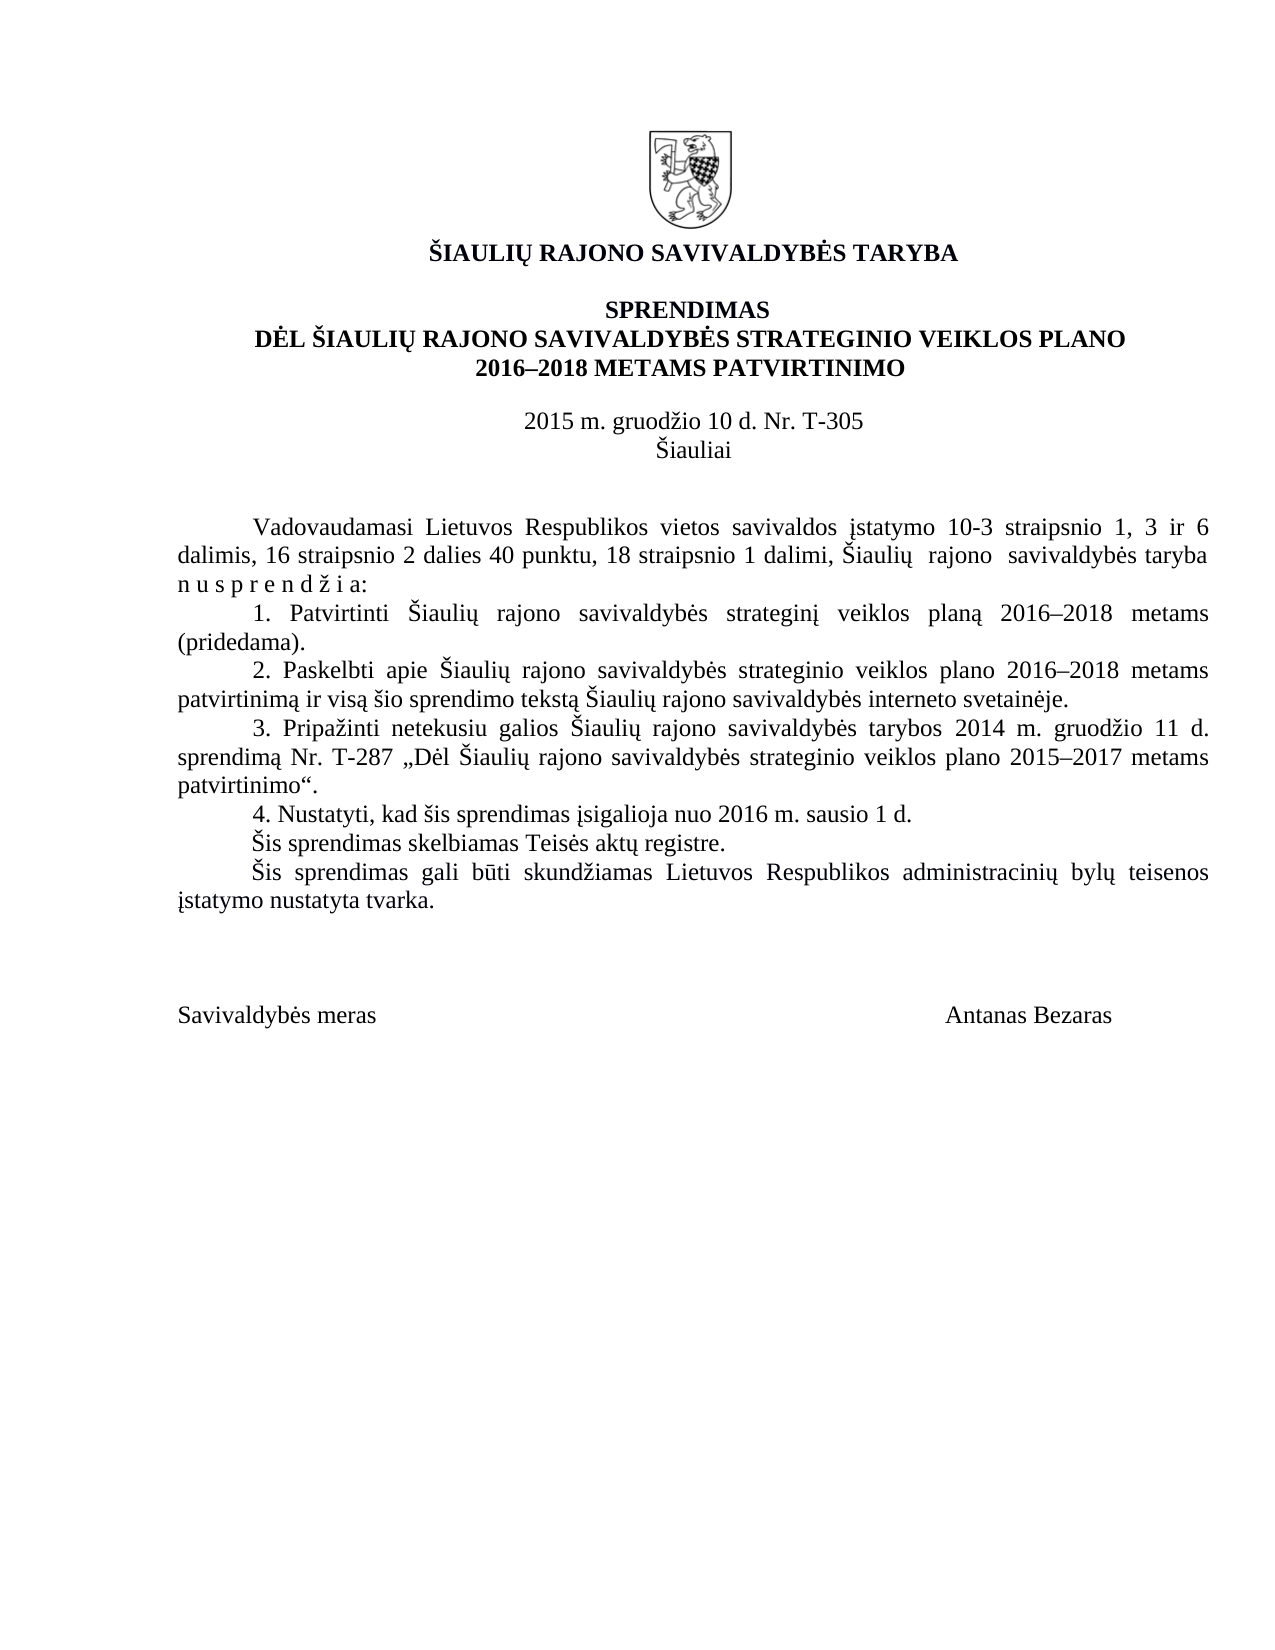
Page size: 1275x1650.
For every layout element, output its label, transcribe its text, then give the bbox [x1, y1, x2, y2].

text ŠIAULIŲ RAJONO SAVIVALDYBĖS TARYBA [177, 238, 1210, 267]
text Savivaldybės meras Antanas Bezaras [177, 1000, 1210, 1029]
text 3. Pripažinti netekusiu galios Šiaulių rajono savivaldybės tarybos 2014 m. gruodžio 11 d. sprendimą Nr. T-287 „Dėl Šiaulių rajono savivaldybės strateginio veiklos plano 2015–2017 metams patvirtinimo“. [177, 713, 1210, 799]
text Šis sprendimas skelbiamas Teisės aktų registre. [177, 828, 1210, 857]
text 4. Nustatyti, kad šis sprendimas įsigalioja nuo 2016 m. sausio 1 d. [177, 799, 1210, 828]
text Šis sprendimas gali būti skundžiamas Lietuvos Respublikos administracinių bylų teisenos įstatymo nustatyta tvarka. [177, 857, 1210, 914]
text 2016–2018 METAMS PATVIRTINIMO [177, 353, 1210, 382]
text DĖL ŠIAULIŲ RAJONO SAVIVALDYBĖS STRATEGINIO VEIKLOS PLANO [177, 324, 1210, 353]
text Šiauliai [177, 435, 1210, 463]
text Vadovaudamasi Lietuvos Respublikos vietos savivaldos įstatymo 10-3 straipsnio 1, 3 ir 6 dalimis, 16 straipsnio 2 dalies 40 punktu, 18 straipsnio 1 dalimi, Šiaulių rajono savivaldybės taryba n u s p r e n d ž i a: [177, 512, 1210, 598]
text 1. Patvirtinti Šiaulių rajono savivaldybės strateginį veiklos planą 2016–2018 metams (pridedama). [177, 598, 1210, 655]
text SPRENDIMAS [177, 296, 1210, 324]
text 2. Paskelbti apie Šiaulių rajono savivaldybės strateginio veiklos plano 2016–2018 metams patvirtinimą ir visą šio sprendimo tekstą Šiaulių rajono savivaldybės interneto svetainėje. [177, 655, 1210, 713]
text 2015 m. gruodžio 10 d. Nr. T-305 [177, 406, 1210, 435]
